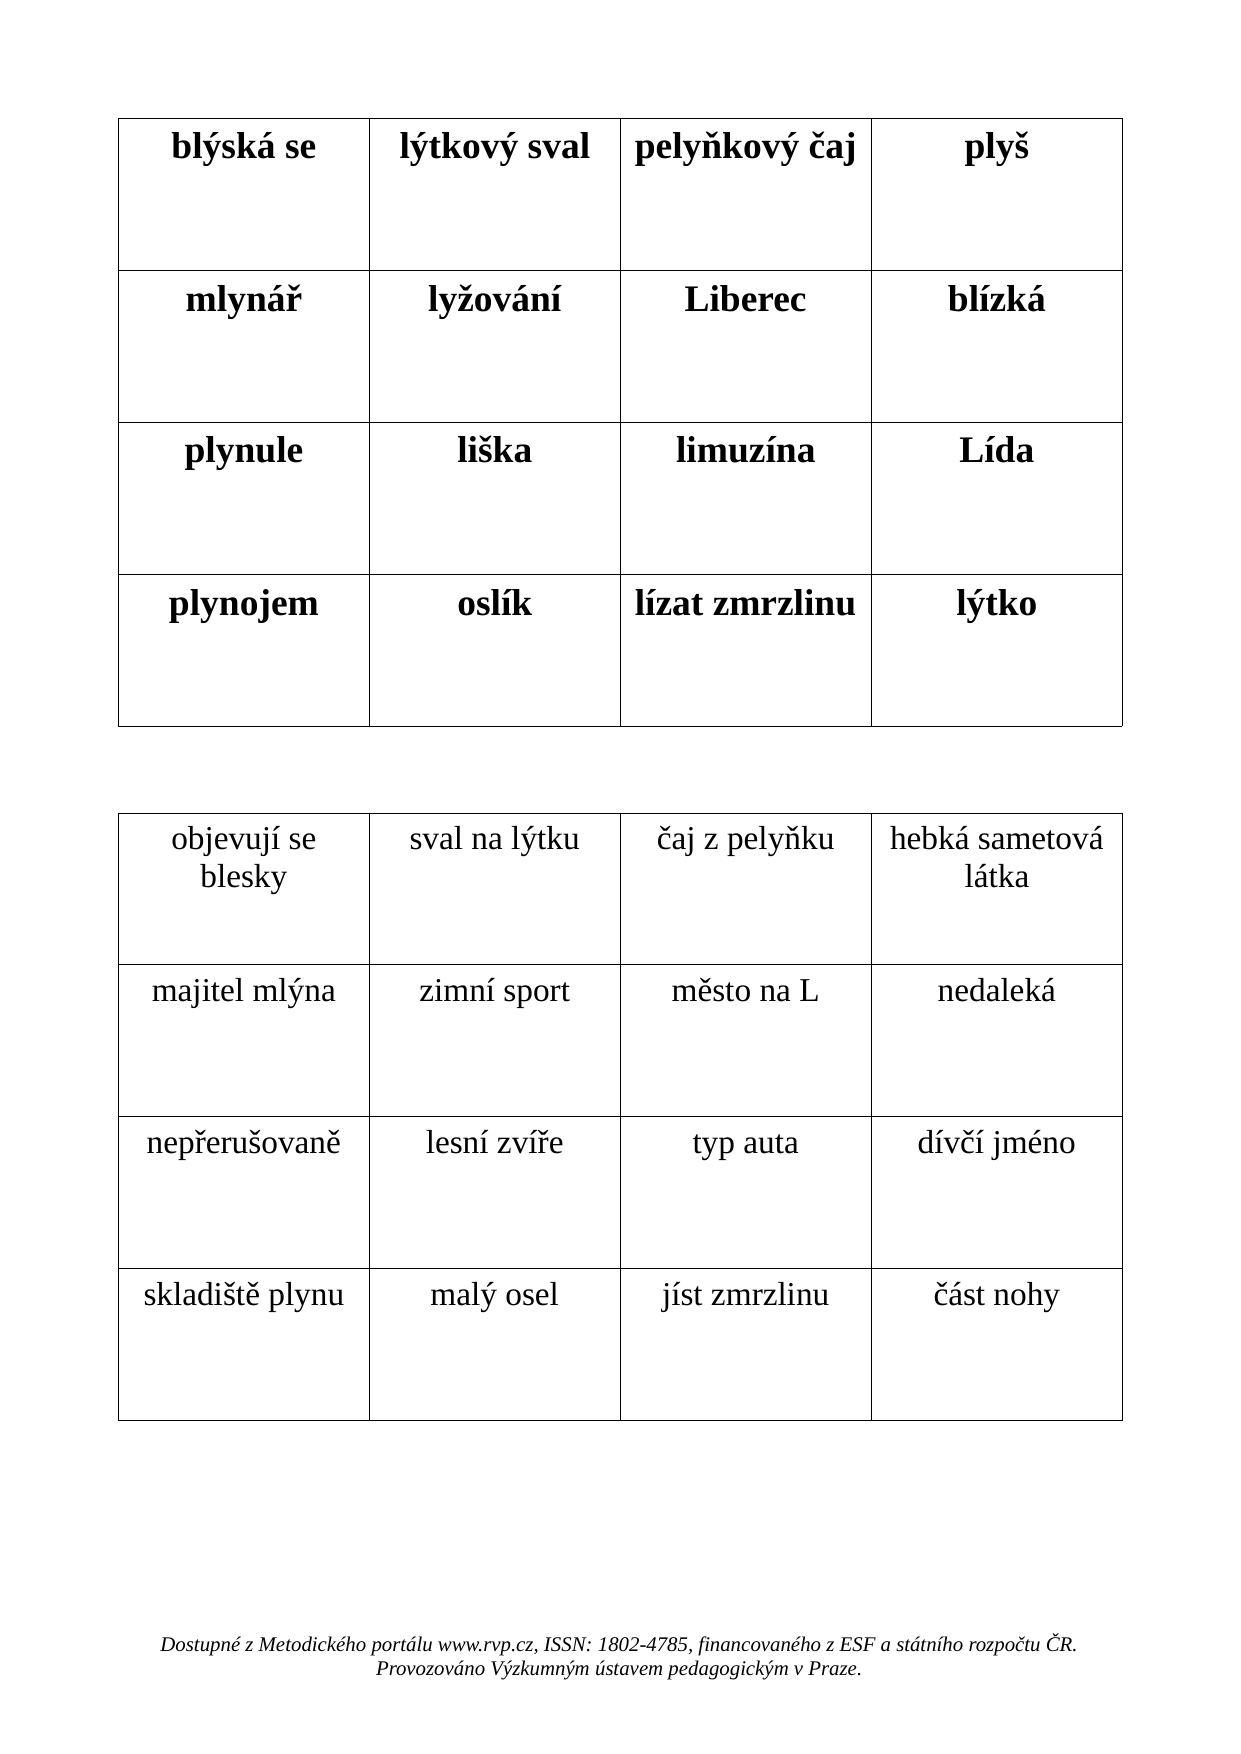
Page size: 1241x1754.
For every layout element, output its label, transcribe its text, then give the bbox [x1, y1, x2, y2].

table_cell zimní sport [370, 965, 620, 1116]
table_cell plyš [872, 119, 1122, 270]
table_cell liška [370, 423, 620, 574]
table_cell plynojem [119, 575, 369, 726]
table_cell nedaleká [872, 965, 1122, 1116]
table_cell Lída [872, 423, 1122, 574]
table_cell lyžování [370, 271, 620, 422]
table_header objevují se blesky [119, 814, 369, 964]
table_cell lýtkový sval [370, 119, 620, 270]
table_cell nepřerušovaně [119, 1117, 369, 1268]
table_cell mlynář [119, 271, 369, 422]
table_cell dívčí jméno [872, 1117, 1122, 1268]
table_cell lesní zvíře [370, 1117, 620, 1268]
table_cell majitel mlýna [119, 965, 369, 1116]
table_cell blýská se [119, 119, 369, 270]
table_cell lýtko [872, 575, 1122, 726]
table_cell malý osel [370, 1269, 620, 1420]
table_cell jíst zmrzlinu [621, 1269, 871, 1420]
table_header hebká sametová látka [872, 814, 1122, 964]
table_cell část nohy [872, 1269, 1122, 1420]
table_cell skladiště plynu [119, 1269, 369, 1420]
table_cell typ auta [621, 1117, 871, 1268]
table_cell Liberec [621, 271, 871, 422]
table_cell oslík [370, 575, 620, 726]
table_cell blízká [872, 271, 1122, 422]
table_header čaj z pelyňku [621, 814, 871, 964]
table_cell město na L [621, 965, 871, 1116]
table_header sval na lýtku [370, 814, 620, 964]
table_cell lízat zmrzlinu [621, 575, 871, 726]
table_cell pelyňkový čaj [621, 119, 871, 270]
table_cell limuzína [621, 423, 871, 574]
table_cell plynule [119, 423, 369, 574]
